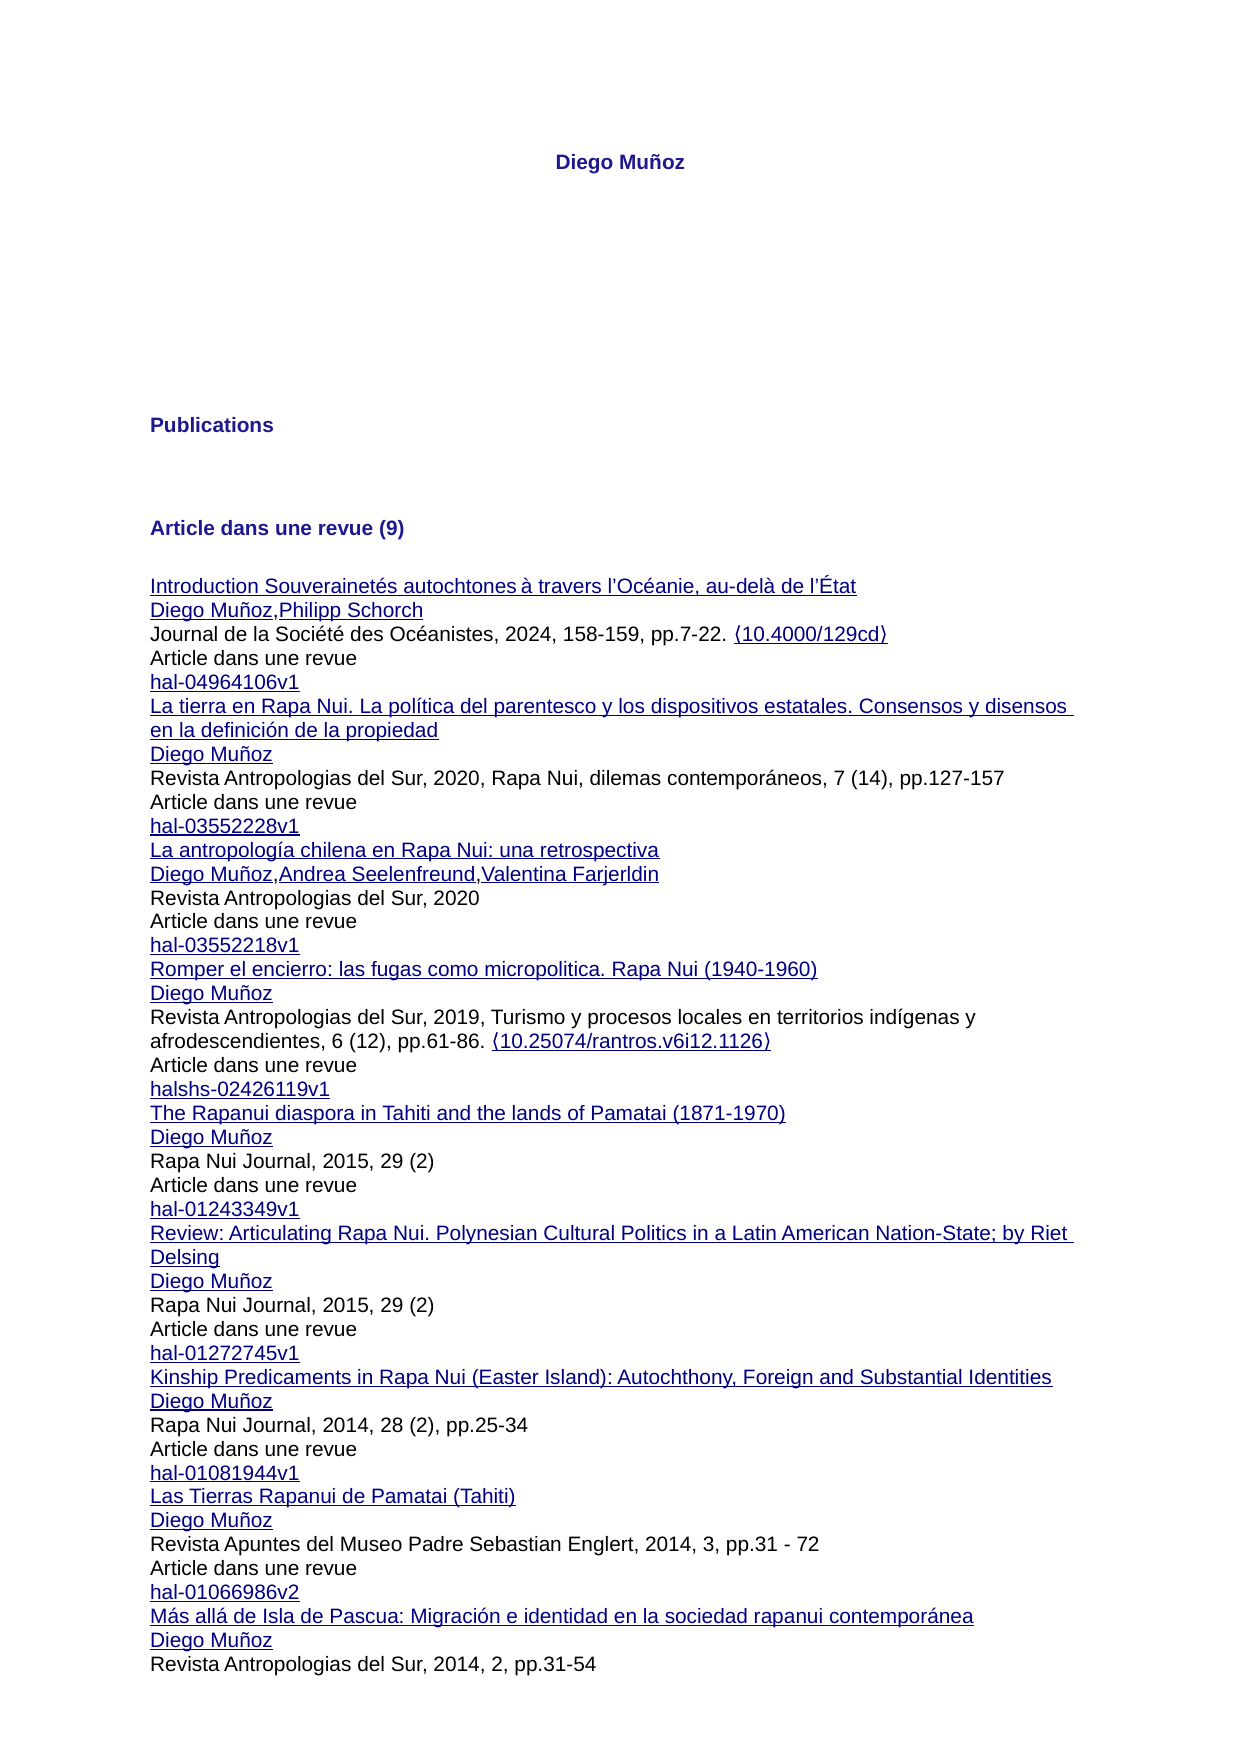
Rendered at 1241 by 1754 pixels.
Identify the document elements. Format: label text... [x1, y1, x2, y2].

table_header Introduction Souverainetés autochtones à travers l’Océanie, au-delà de l’État Diego Muñoz,Philipp Schorch Journal de la Société des Océanistes, 2024, 158-159, pp.7-22. ⟨10.4000/129cd⟩ Article dans une revue hal-04964106v1 [150, 574, 1090, 694]
table_cell La antropología chilena en Rapa Nui: una retrospectiva Diego Muñoz,Andrea Seelenfreund,Valentina Farjerldin Revista Antropologias del Sur, 2020 Article dans une revue hal-03552218v1 [150, 838, 1090, 957]
table_cell Más allá de Isla de Pascua: Migración e identidad en la sociedad rapanui contemporánea Diego Muñoz Revista Antropologias del Sur, 2014, 2, pp.31-54 [150, 1604, 1090, 1676]
table_cell The Rapanui diaspora in Tahiti and the lands of Pamatai (1871-1970) Diego Muñoz Rapa Nui Journal, 2015, 29 (2) Article dans une revue hal-01243349v1 [150, 1101, 1090, 1221]
subtitle Publications [150, 412, 1090, 436]
table_cell Las Tierras Rapanui de Pamatai (Tahiti) Diego Muñoz Revista Apuntes del Museo Padre Sebastian Englert, 2014, 3, pp.31 - 72 Article dans une revue hal-01066986v2 [150, 1484, 1090, 1604]
subtitle Diego Muñoz [150, 150, 1090, 174]
table_cell Kinship Predicaments in Rapa Nui (Easter Island): Autochthony, Foreign and Substantial Identities Diego Muñoz Rapa Nui Journal, 2014, 28 (2), pp.25-34 Article dans une revue hal-01081944v1 [150, 1365, 1090, 1484]
table_cell La tierra en Rapa Nui. La política del parentesco y los dispositivos estatales. Consensos y disensos en la definición de la propiedad Diego Muñoz Revista Antropologias del Sur, 2020, Rapa Nui, dilemas contemporáneos, 7 (14), pp.127-157 Article dans une revue hal-03552228v1 [150, 694, 1090, 837]
table_cell Romper el encierro: las fugas como micropolitica. Rapa Nui (1940-1960) Diego Muñoz Revista Antropologias del Sur, 2019, Turismo y procesos locales en territorios indígenas y afrodescendientes, 6 (12), pp.61-86. ⟨10.25074/rantros.v6i12.1126⟩ Article dans une revue halshs-02426119v1 [150, 957, 1090, 1101]
subtitle Article dans une revue (9) [150, 516, 1090, 539]
table_cell Review: Articulating Rapa Nui. Polynesian Cultural Politics in a Latin American Nation-State; by Riet Delsing Diego Muñoz Rapa Nui Journal, 2015, 29 (2) Article dans une revue hal-01272745v1 [150, 1221, 1090, 1364]
